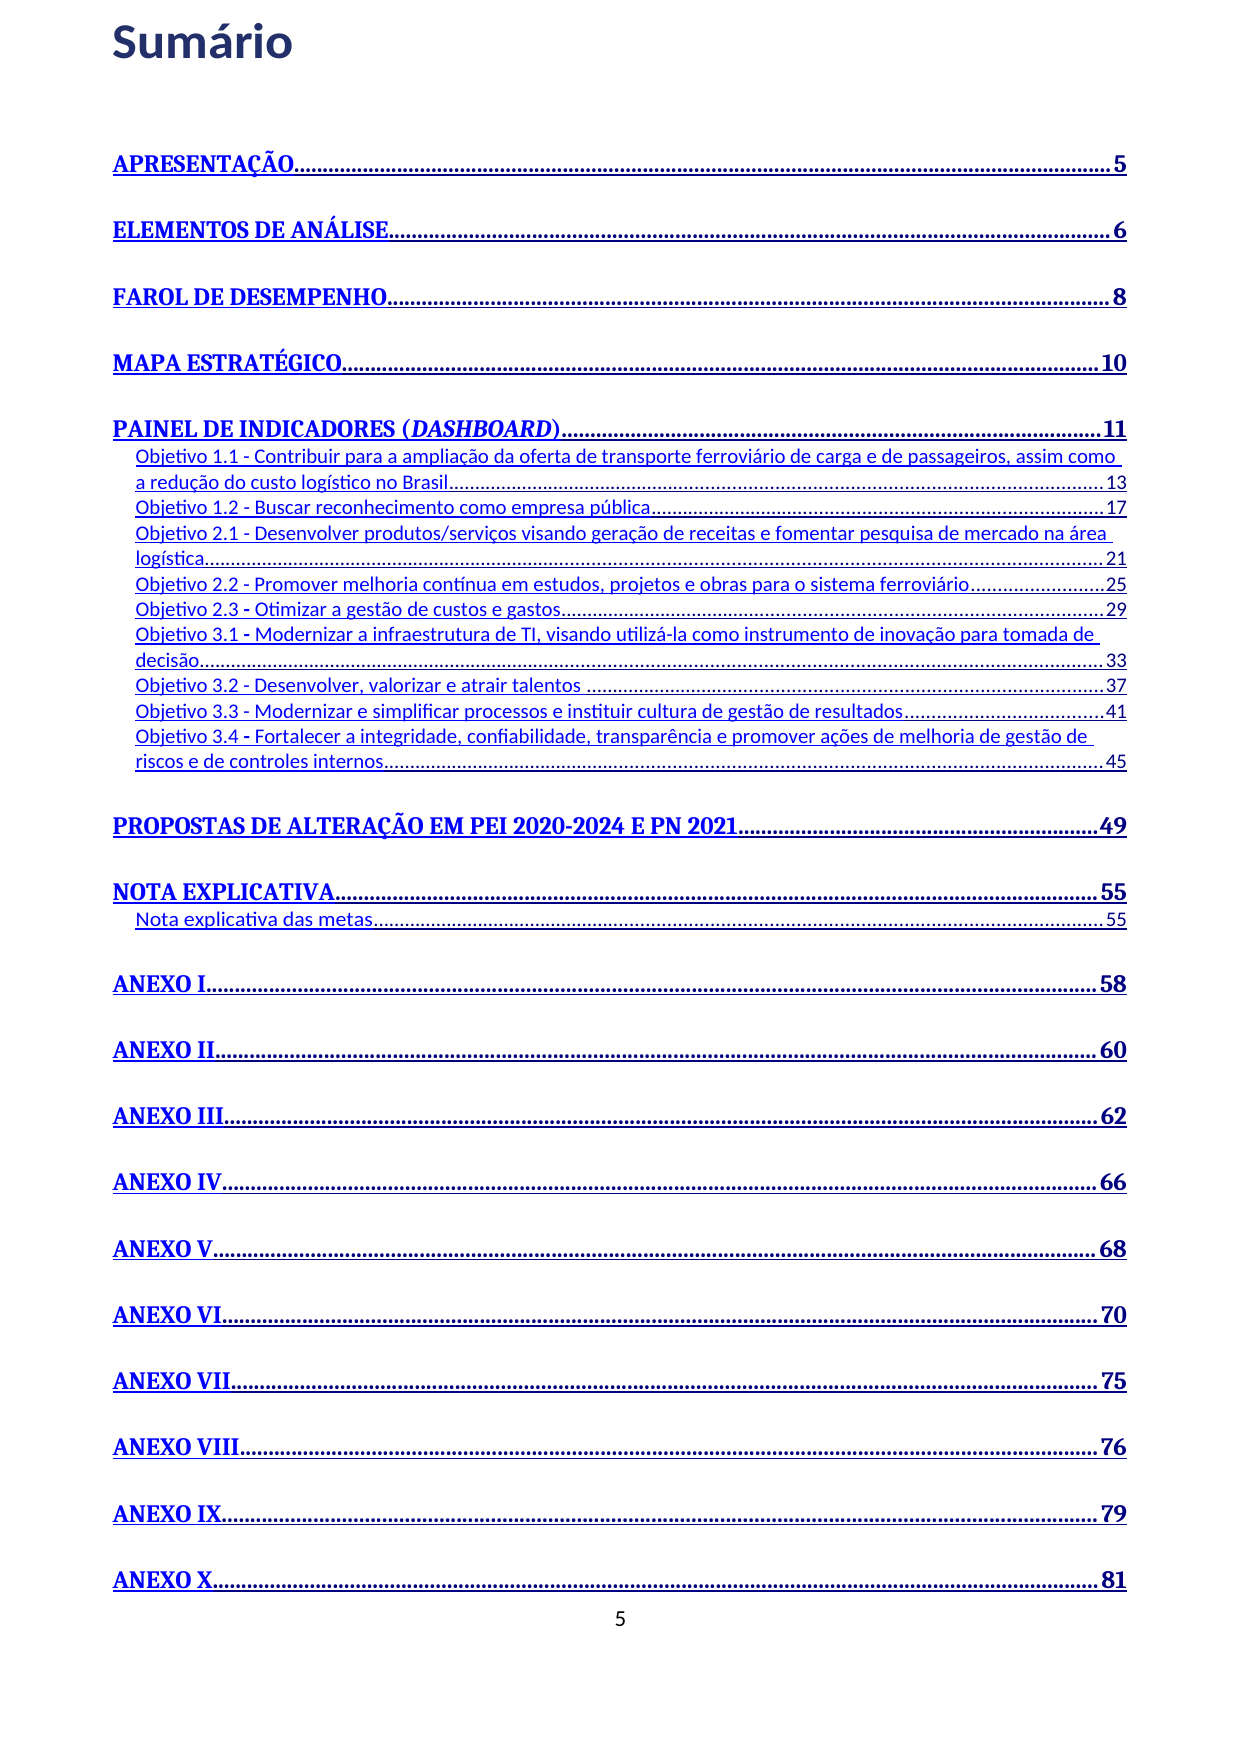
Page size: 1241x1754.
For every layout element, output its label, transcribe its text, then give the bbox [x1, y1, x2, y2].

text Objetivo 3.4 - Fortalecer a integridade, confiabilidade, transparência e promover ações de melhoria de gestão de riscos e de controles internos 45 [135, 723, 1128, 774]
text ANEXO II 60 [112, 1036, 1128, 1064]
text Objetivo 3.1 - Modernizar a infraestrutura de TI, visando utilizá-la como instrumento de inovação para tomada de decisão 33 [135, 622, 1128, 672]
text Objetivo 2.3 - Otimizar a gestão de custos e gastos 29 [135, 596, 1128, 622]
text ANEXO IV 66 [112, 1168, 1128, 1197]
text Sumário [112, 10, 1128, 71]
text ANEXO IX 79 [112, 1499, 1128, 1528]
text Nota explicativa das metas 55 [135, 907, 1128, 932]
text PAINEL DE INDICADORES (Dashboard) 11 [112, 415, 1128, 444]
text Objetivo 2.2 - Promover melhoria contínua em estudos, projetos e obras para o sistema ferroviário 25 [135, 571, 1128, 596]
text Objetivo 1.1 - Contribuir para a ampliação da oferta de transporte ferroviário de carga e de passageiros, assim como a redução do custo logístico no Brasil 13 [135, 444, 1128, 494]
text Objetivo 3.3 - Modernizar e simplificar processos e instituir cultura de gestão de resultados 41 [135, 698, 1128, 723]
text ELEMENTOS DE ANÁLISE 6 [112, 216, 1128, 245]
text PROPOSTAS DE ALTERAÇÃO EM PEI 2020-2024 E PN 2021 49 [112, 812, 1128, 840]
text ANEXO V 68 [112, 1234, 1128, 1263]
text FAROL DE DESEMPENHO 8 [112, 282, 1128, 311]
text ANEXO X 81 [112, 1566, 1128, 1594]
text ANEXO VIII 76 [112, 1433, 1128, 1462]
text MAPA ESTRATÉGICO 10 [112, 349, 1128, 377]
text Objetivo 1.2 - Buscar reconhecimento como empresa pública 17 [135, 494, 1128, 520]
text Objetivo 3.2 - Desenvolver, valorizar e atrair talentos 37 [135, 672, 1128, 698]
text Objetivo 2.1 - Desenvolver produtos/serviços visando geração de receitas e fomentar pesquisa de mercado na área logística 21 [135, 520, 1128, 571]
text ANEXO VII 75 [112, 1367, 1128, 1396]
text NOTA EXPLICATIVA 55 [112, 878, 1128, 907]
text ANEXO I 58 [112, 969, 1128, 998]
text APRESENTAÇÃO 5 [112, 150, 1128, 179]
text ANEXO VI 70 [112, 1301, 1128, 1329]
text ANEXO III 62 [112, 1102, 1128, 1131]
